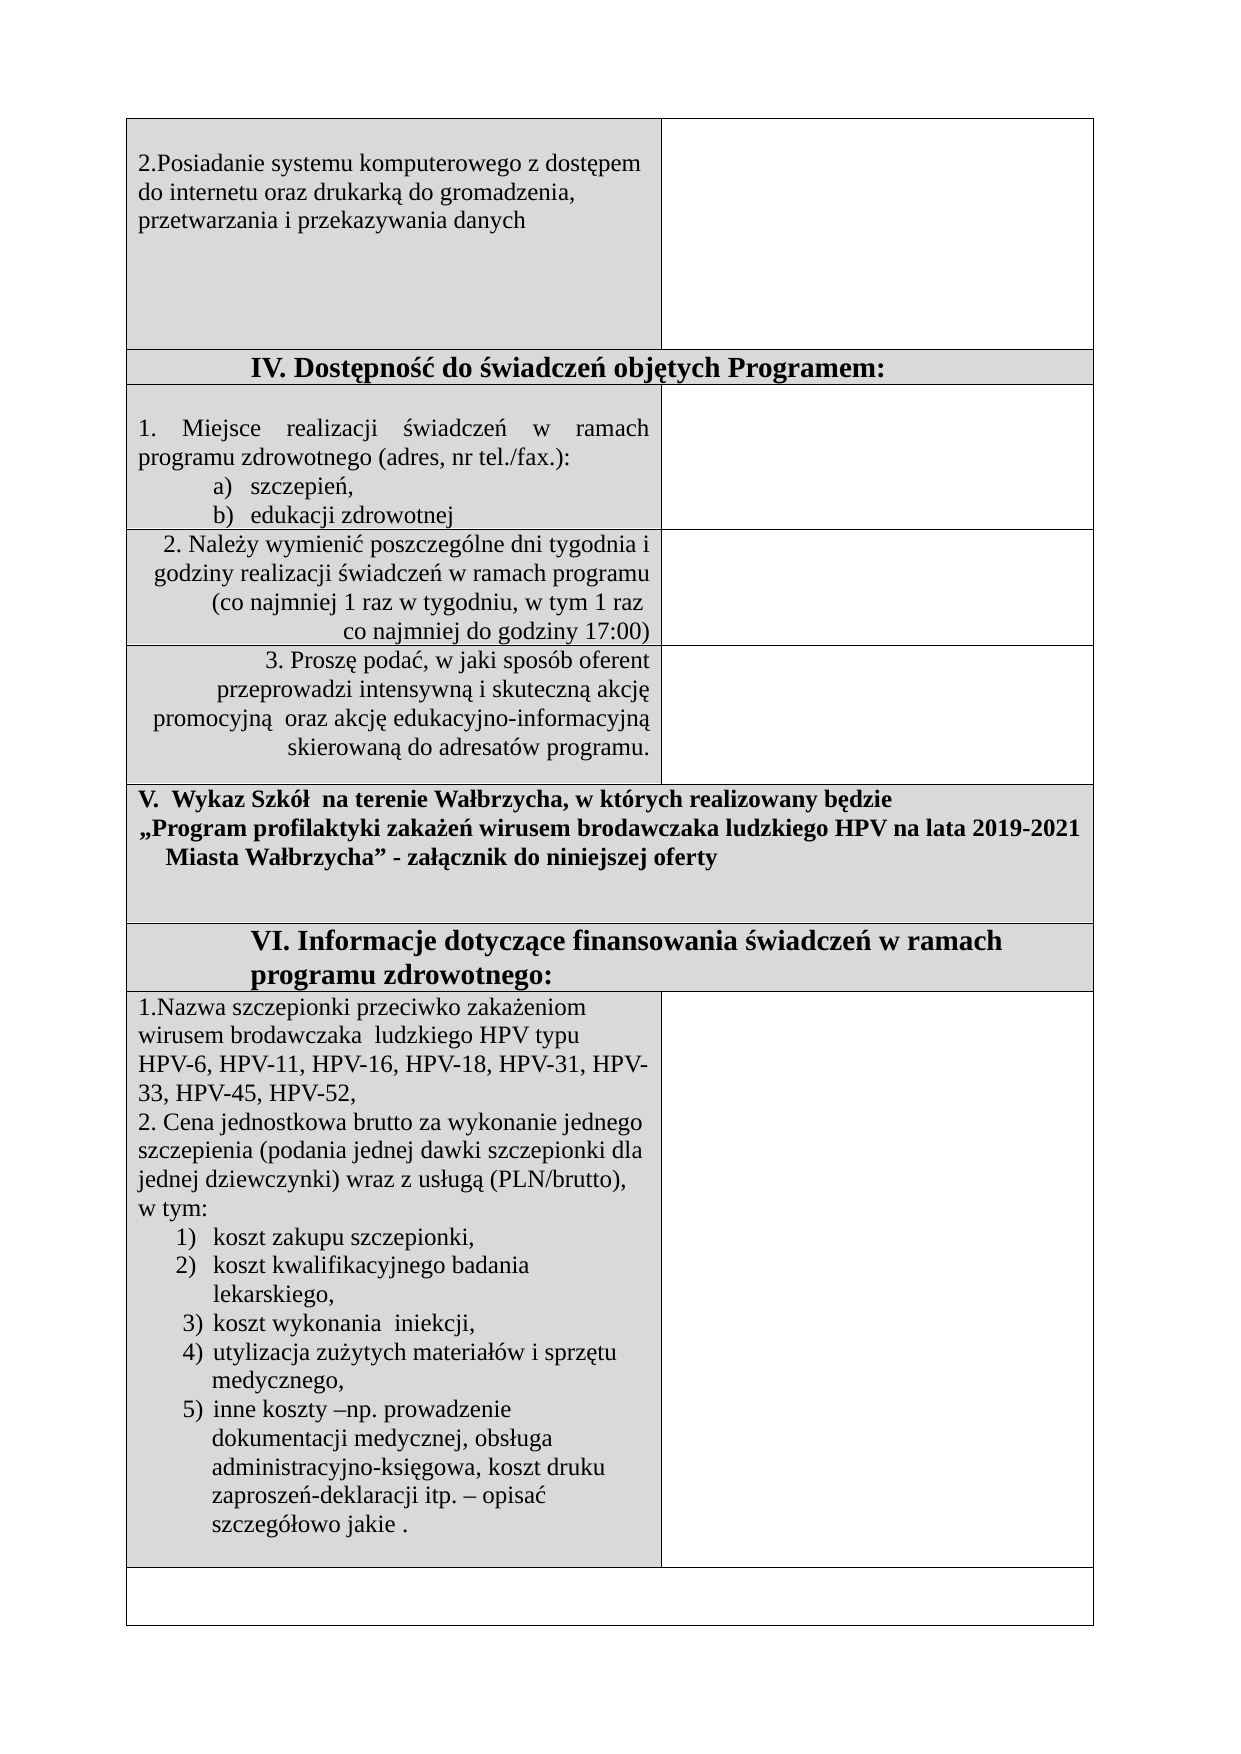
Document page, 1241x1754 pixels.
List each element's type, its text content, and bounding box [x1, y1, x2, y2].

table_cell [662, 530, 1093, 644]
table_cell [662, 119, 1093, 349]
table_cell 2. Należy wymienić poszczególne dni tygodnia i godziny realizacji świadczeń w ramach programu (co najmniej 1 raz w tygodniu, w tym 1 raz co najmniej do godziny 17:00) [127, 530, 661, 644]
table_cell [127, 1568, 1093, 1625]
table_cell V. Wykaz Szkół na terenie Wałbrzycha, w których realizowany będzie „Program profilaktyki zakażeń wirusem brodawczaka ludzkiego HPV na lata 2019-2021 Miasta Wałbrzycha” - załącznik do niniejszej oferty [127, 785, 1093, 922]
table_cell VI. Informacje dotyczące finansowania świadczeń w ramach programu zdrowotnego: [127, 924, 1093, 991]
table_cell [662, 992, 1093, 1567]
table_cell 1.Nazwa szczepionki przeciwko zakażeniom wirusem brodawczaka ludzkiego HPV typu HPV-6, HPV-11, HPV-16, HPV-18, HPV-31, HPV-33, HPV-45, HPV-52, 2. Cena jednostkowa brutto za wykonanie jednego szczepienia (podania jednej dawki szczepionki dla jednej dziewczynki) wraz z usługą (PLN/brutto), w tym: koszt zakupu szczepionki, koszt kwalifikacyjnego badania lekarskiego, koszt wykonania iniekcji, utylizacja zużytych materiałów i sprzętu medycznego, inne koszty –np. prowadzenie dokumentacji medycznej, obsługa administracyjno-księgowa, koszt druku zaproszeń-deklaracji itp. – opisać szczegółowo jakie . [127, 992, 661, 1567]
table_cell IV. Dostępność do świadczeń objętych Programem: [127, 350, 1093, 384]
table_cell [662, 385, 1093, 528]
table_cell 1. Miejsce realizacji świadczeń w ramach programu zdrowotnego (adres, nr tel./fax.): szczepień, edukacji zdrowotnej [127, 385, 661, 528]
table_cell 2.Posiadanie systemu komputerowego z dostępem do internetu oraz drukarką do gromadzenia, przetwarzania i przekazywania danych [127, 119, 661, 349]
table_cell [662, 646, 1093, 783]
table_cell 3. Proszę podać, w jaki sposób oferent przeprowadzi intensywną i skuteczną akcję promocyjną oraz akcję edukacyjno-informacyjną skierowaną do adresatów programu. [127, 646, 661, 783]
